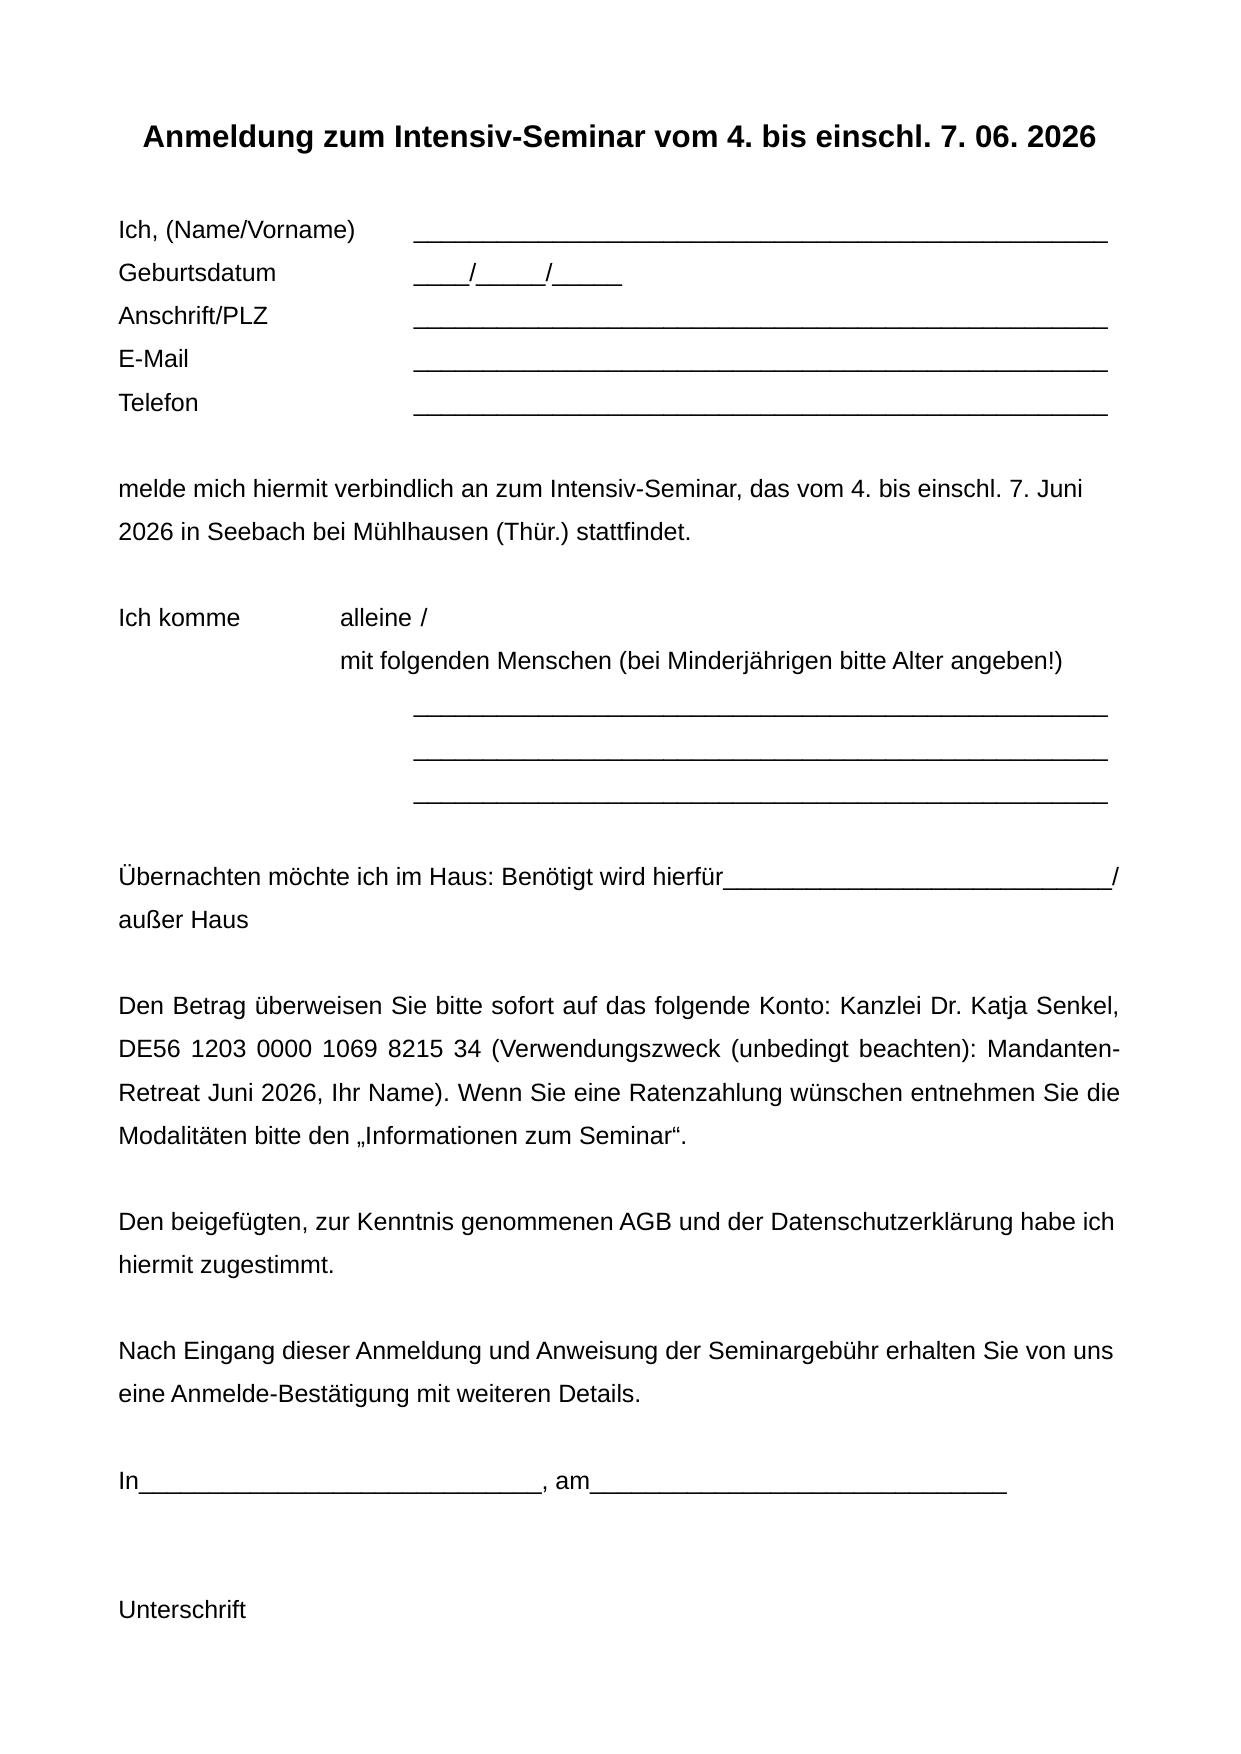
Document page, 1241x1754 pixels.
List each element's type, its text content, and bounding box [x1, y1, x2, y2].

text Übernachten möchte ich im Haus: Benötigt wird hierfür____________________________/ [118, 819, 1122, 891]
text In_____________________________, am______________________________ [118, 1423, 1122, 1494]
text Nach Eingang dieser Anmeldung und Anweisung der Seminargebühr erhalten Sie von uns eine Anmelde-Bestätigung mit weiteren Details. [118, 1293, 1122, 1408]
text außer Haus [118, 905, 1122, 934]
text Anschrift/PLZ __________________________________________________ [118, 301, 1122, 330]
text Ich komme alleine / [118, 560, 1122, 632]
text __________________________________________________ [118, 776, 1122, 804]
text Geburtsdatum ____/_____/_____ [118, 258, 1122, 287]
text Den Betrag überweisen Sie bitte sofort auf das folgende Konto: Kanzlei Dr. Katja Senkel, DE56 1203 0000 1069 8215 34 (Verwendungszweck (unbedingt beachten): Mandanten-Retreat Juni 2026, Ihr Name). Wenn Sie eine Ratenzahlung wünschen entnehmen Sie die Modalitäten bitte den „Informationen zum Seminar“. [118, 948, 1122, 1149]
text E-Mail __________________________________________________ [118, 344, 1122, 373]
text __________________________________________________ [118, 689, 1122, 718]
text mit folgenden Menschen (bei Minderjährigen bitte Alter angeben!) [118, 646, 1122, 675]
text Anmeldung zum Intensiv-Seminar vom 4. bis einschl. 7. 06. 2026 [118, 118, 1122, 154]
text Unterschrift [118, 1595, 1122, 1624]
text Ich, (Name/Vorname) __________________________________________________ [118, 172, 1122, 244]
text Telefon __________________________________________________ [118, 388, 1122, 416]
text Den beigefügten, zur Kenntnis genommenen AGB und der Datenschutzerklärung habe ich hiermit zugestimmt. [118, 1164, 1122, 1279]
text __________________________________________________ [118, 733, 1122, 761]
text melde mich hiermit verbindlich an zum Intensiv-Seminar, das vom 4. bis einschl. 7. Juni 2026 in Seebach bei Mühlhausen (Thür.) stattfindet. [118, 431, 1122, 546]
